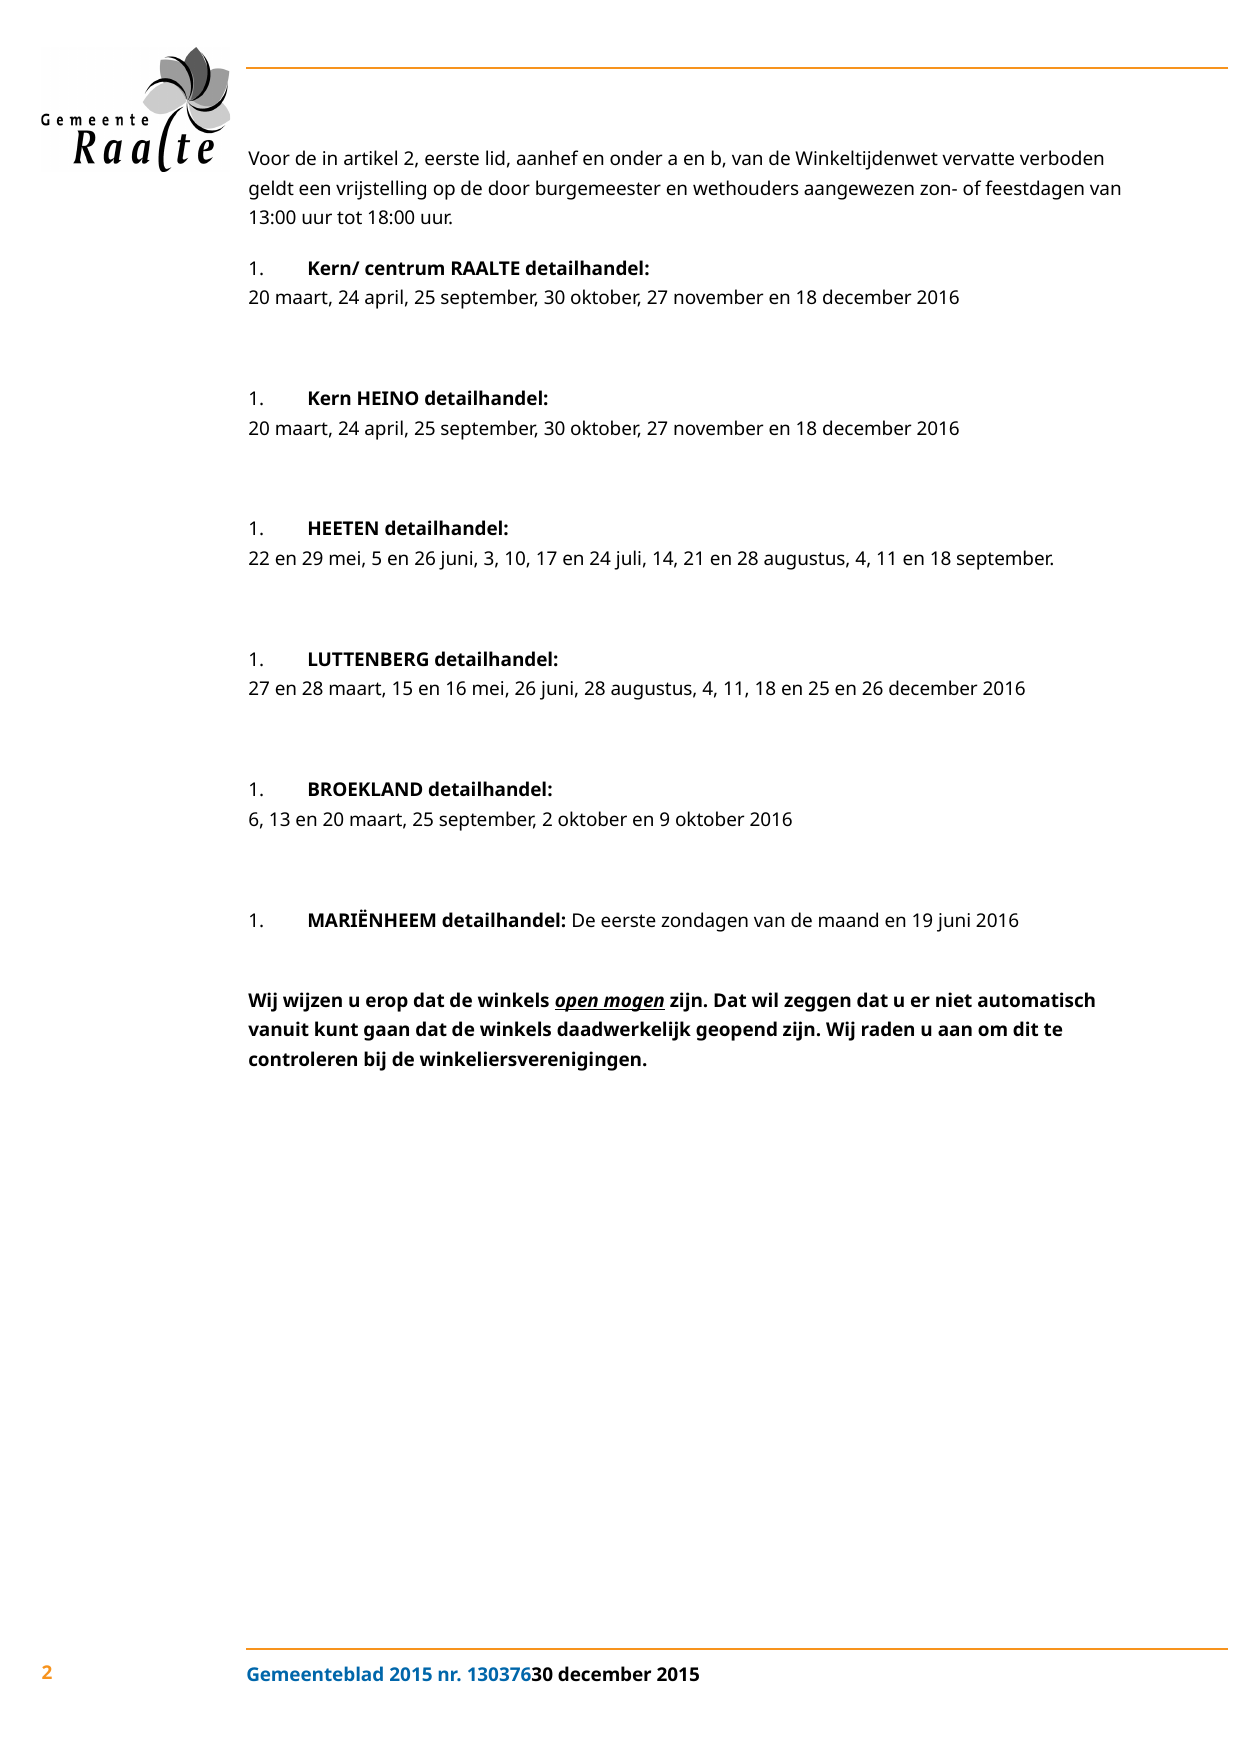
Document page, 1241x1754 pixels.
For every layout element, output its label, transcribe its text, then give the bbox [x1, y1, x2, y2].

text 6, 13 en 20 maart, 25 september, 2 oktober en 9 oktober 2016 [248, 806, 1152, 832]
list MARIËNHEEM detailhandel: De eerste zondagen van de maand en 19 juni 2016 [248, 907, 1152, 933]
list Kern HEINO detailhandel: [248, 385, 1152, 411]
text Wij wijzen u erop dat de winkels open mogen zijn. Dat wil zeggen dat u er niet automatisch vanuit kunt gaan dat de winkels daadwerkelijk geopend zijn. Wij raden u aan om dit te controleren bij de winkeliersverenigingen. [248, 987, 1152, 1072]
text Voor de in artikel 2, eerste lid, aanhef en onder a en b, van de Winkeltijdenwet vervatte verboden geldt een vrijstelling op de door burgemeester en wethouders aangewezen zon- of feestdagen van 13:00 uur tot 18:00 uur. [248, 145, 1152, 230]
picture [41, 47, 231, 172]
list HEETEN detailhandel: [248, 516, 1152, 541]
text 27 en 28 maart, 15 en 16 mei, 26 juni, 28 augustus, 4, 11, 18 en 25 en 26 december 2016 [248, 676, 1152, 701]
list LUTTENBERG detailhandel: [248, 646, 1152, 672]
text 20 maart, 24 april, 25 september, 30 oktober, 27 november en 18 december 2016 [248, 284, 1152, 310]
list BROEKLAND detailhandel: [248, 776, 1152, 802]
text 20 maart, 24 april, 25 september, 30 oktober, 27 november en 18 december 2016 [248, 415, 1152, 441]
list Kern/ centrum RAALTE detailhandel: [248, 255, 1152, 281]
text 22 en 29 mei, 5 en 26 juni, 3, 10, 17 en 24 juli, 14, 21 en 28 augustus, 4, 11 en 18 september. [248, 545, 1152, 571]
